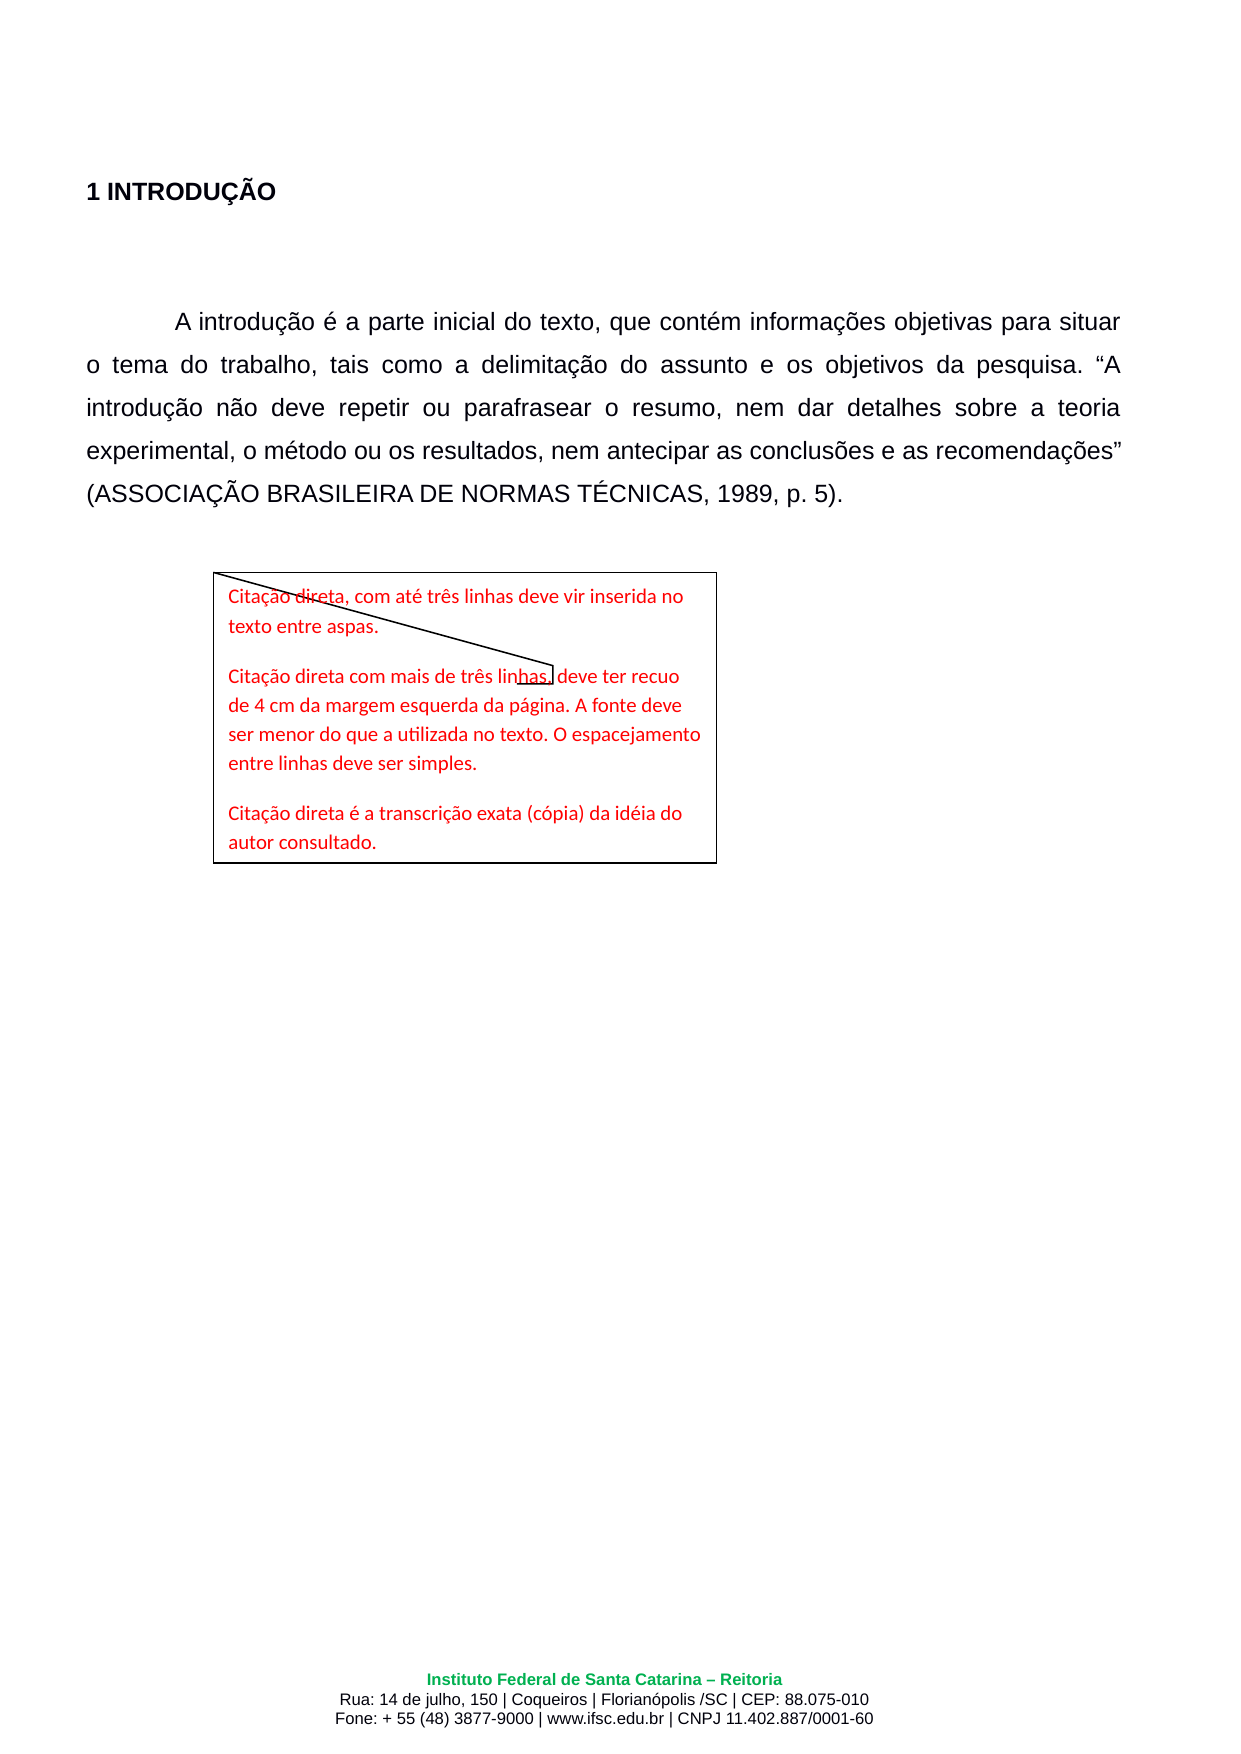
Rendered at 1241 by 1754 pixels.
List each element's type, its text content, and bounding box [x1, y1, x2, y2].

text 1 INTRODUÇÃO [86, 177, 1123, 206]
text A introdução é a parte inicial do texto, que contém informações objetivas para situar o tema do trabalho, tais como a delimitação do assunto e os objetivos da pesquisa. “A introdução não deve repetir ou parafrasear o resumo, nem dar detalhes sobre a teoria experimental, o método ou os resultados, nem antecipar as conclusões e as recomendações” (ASSOCIAÇÃO BRASILEIRA DE NORMAS TÉCNICAS, 1989, p. 5). [86, 307, 1123, 508]
